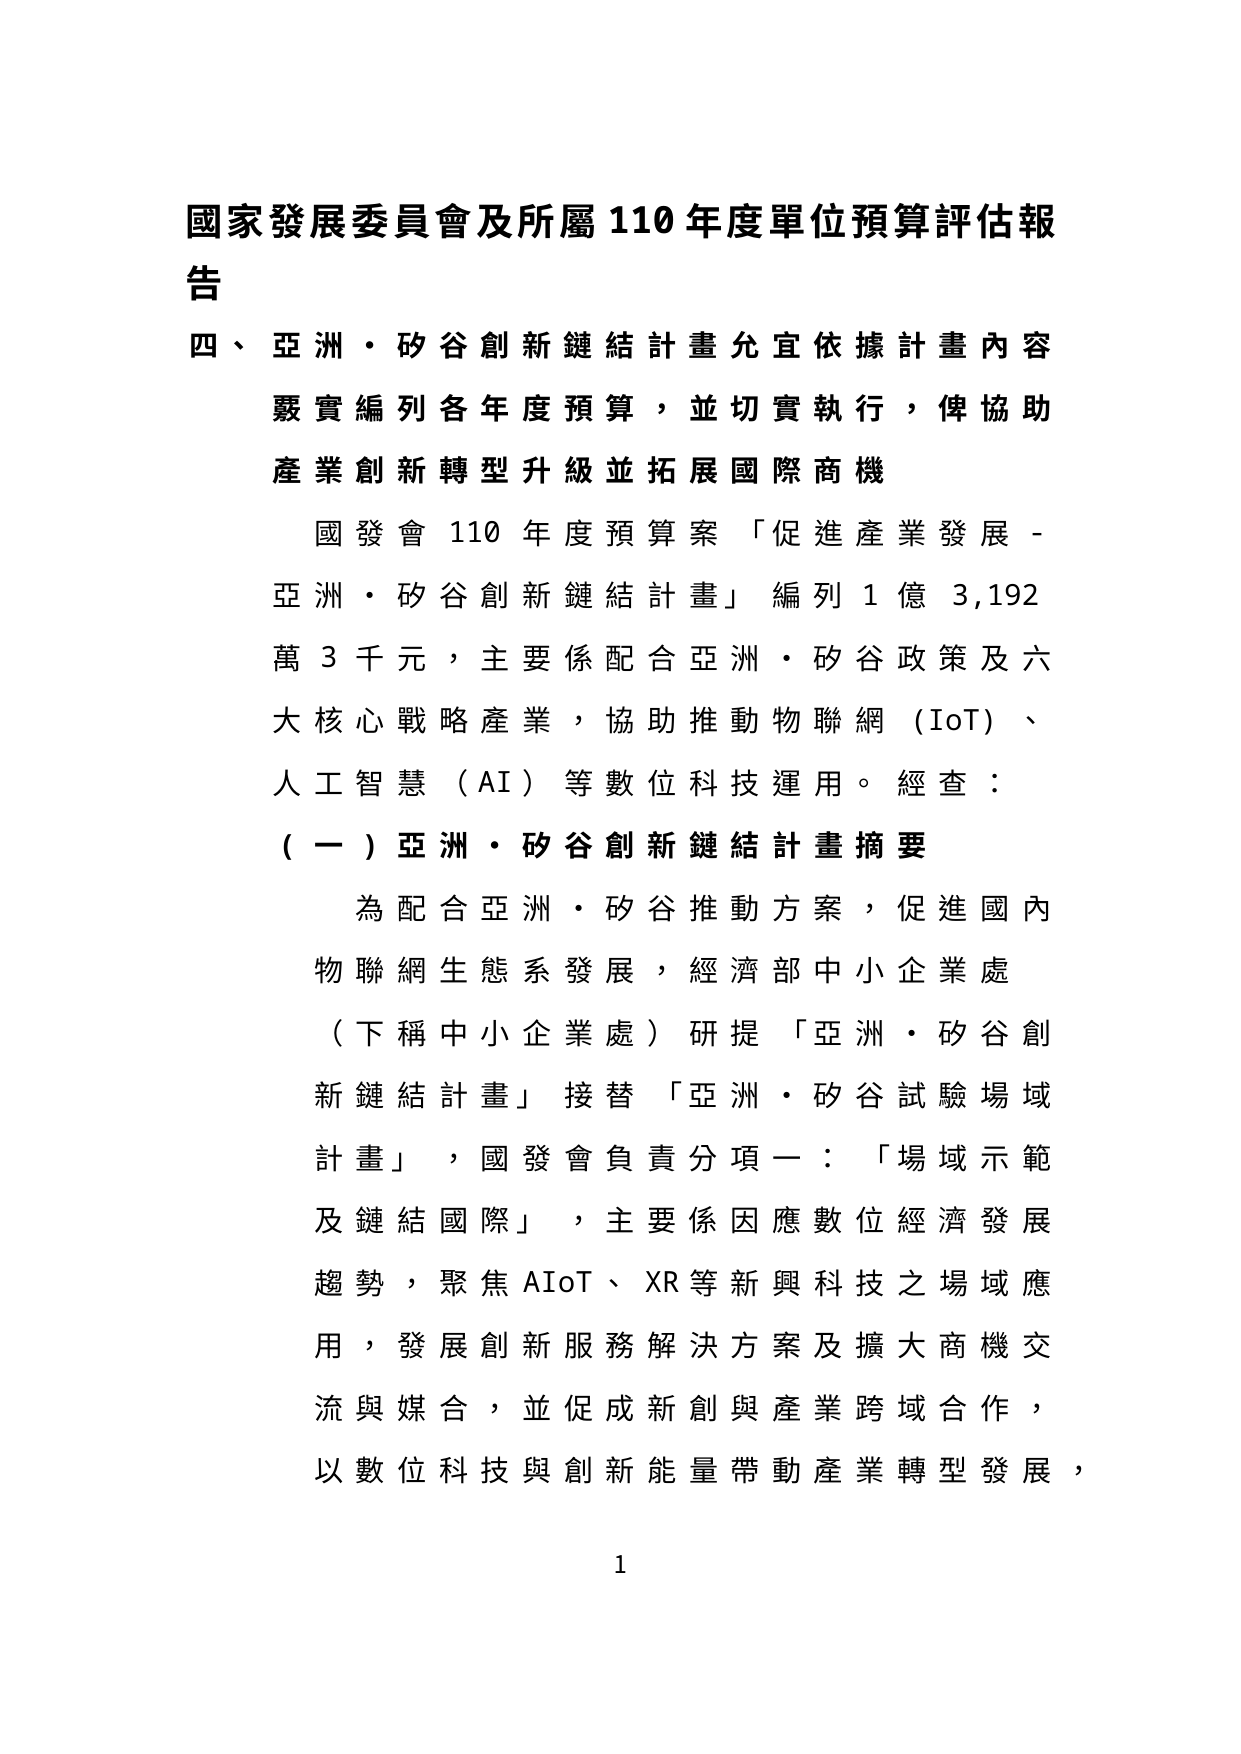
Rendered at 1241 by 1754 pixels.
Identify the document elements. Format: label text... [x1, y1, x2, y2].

text (一)亞洲‧矽谷創新鏈結計畫摘要 [242, 802, 1058, 865]
text 國家發展委員會及所屬110年度單位預算評估報告 [183, 177, 1058, 302]
text 國發會110年度預算案「促進產業發展-亞洲‧矽谷創新鏈結計畫」編列1億3,192萬3千元，主要係配合亞洲‧矽谷政策及六大核心戰略產業，協助推動物聯網(IoT)、人工智慧（AI）等數位科技運用。經查： [242, 490, 1058, 802]
text 四、亞洲‧矽谷創新鏈結計畫允宜依據計畫內容覈實編列各年度預算，並切實執行，俾協助產業創新轉型升級並拓展國際商機 [183, 302, 1058, 490]
text 為配合亞洲‧矽谷推動方案，促進國內物聯網生態系發展，經濟部中小企業處（下稱中小企業處）研提「亞洲‧矽谷創新鏈結計畫」接替「亞洲‧矽谷試驗場域計畫」，國發會負責分項一：「場域示範及鏈結國際」，主要係因應數位經濟發展趨勢，聚焦AIoT、XR等新興科技之場域應用，發展創新服務解決方案及擴大商機交流與媒合，並促成新創與產業跨域合作，以數位科技與創新能量帶動產業轉型發展，及深化與國際市場鏈結，透過推廣國家新創品牌Startup Island TAIWAN，協助新創事業、物聯網廠商等進軍國際，爭取海外商機。計畫全程期間為110年1月至113年12月，國發會110至113年度每年經費需求均為1億3,192萬3千元，4年合計5億2,769萬2千元。 [271, 865, 1058, 1490]
